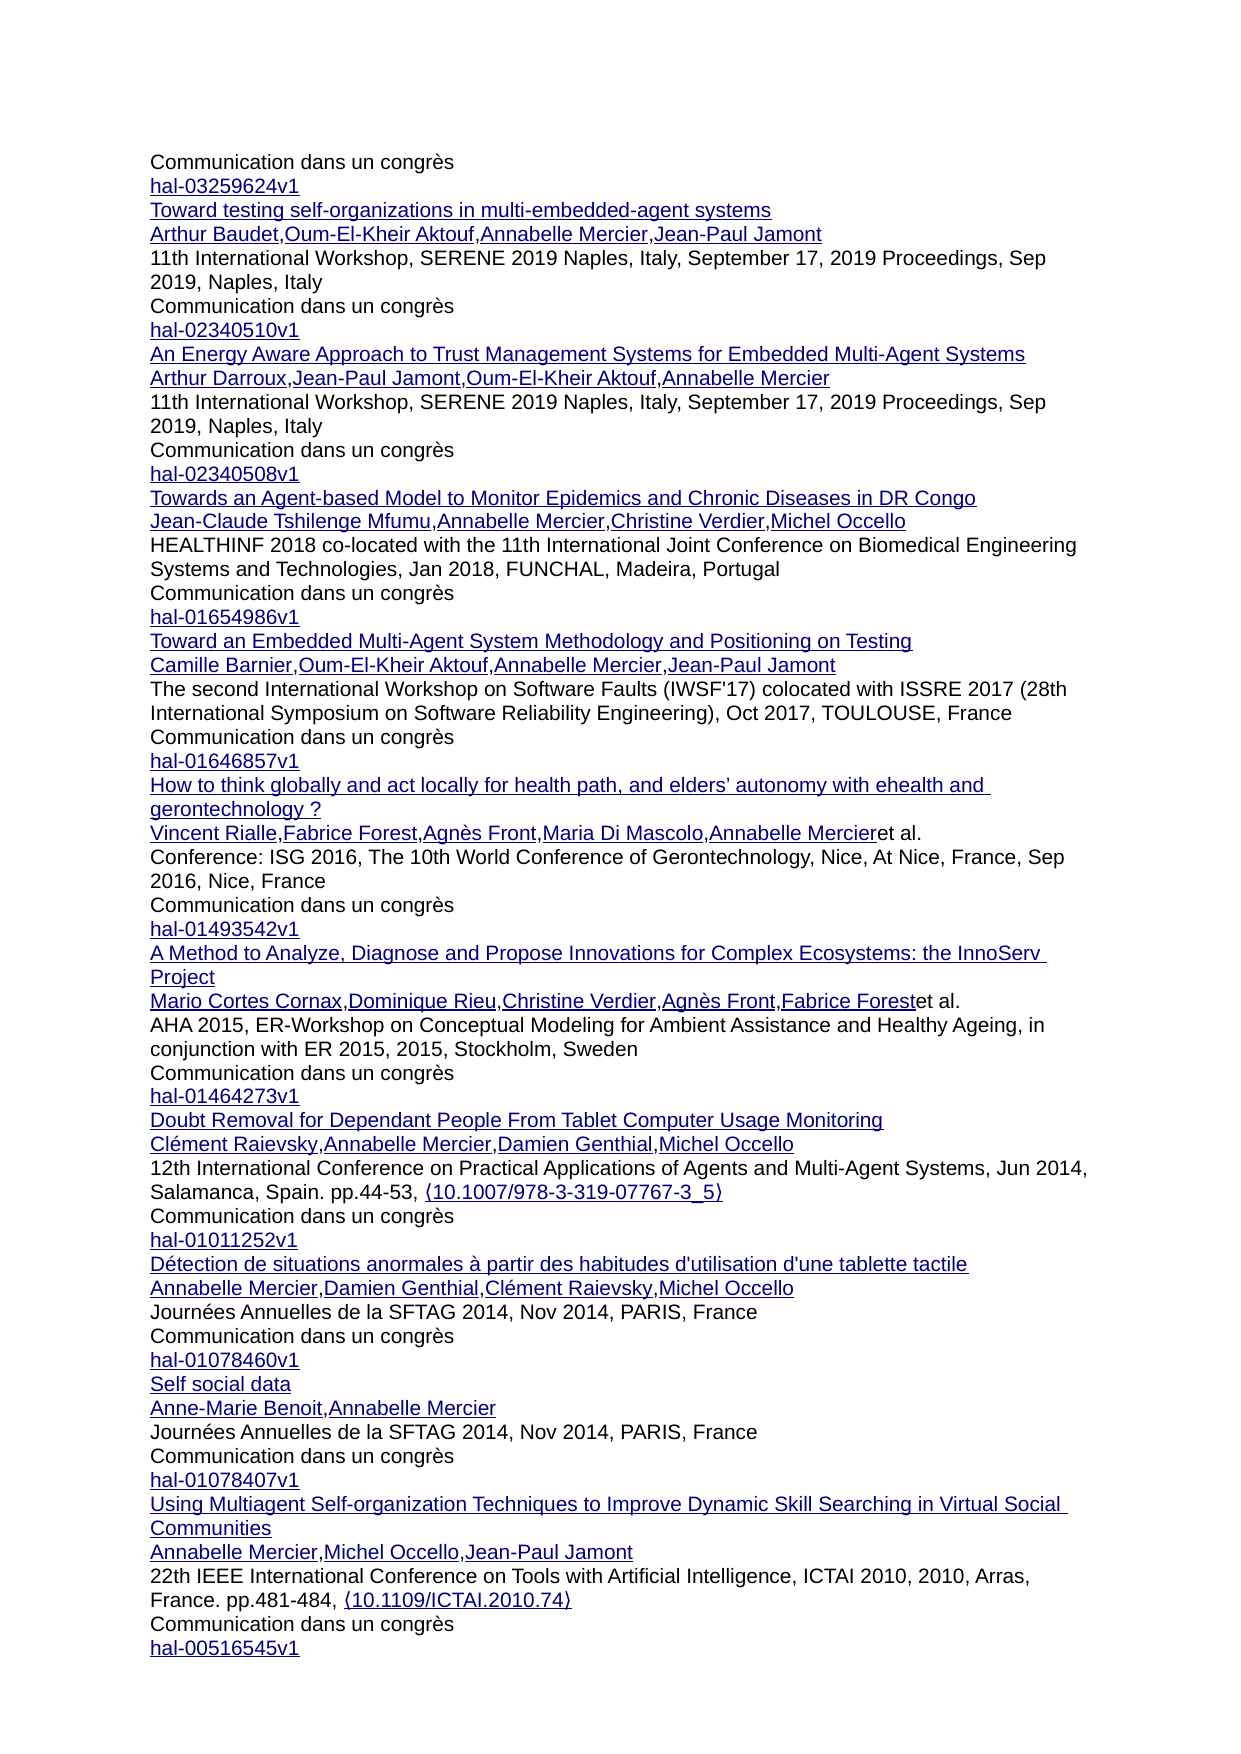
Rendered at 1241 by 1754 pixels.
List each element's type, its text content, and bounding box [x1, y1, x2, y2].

table_cell Communication dans un congrès hal-03259624v1 [150, 150, 1090, 198]
table_cell Détection de situations anormales à partir des habitudes d'utilisation d'une tablette tactile Annabelle Mercier,Damien Genthial,Clément Raievsky,Michel Occello Journées Annuelles de la SFTAG 2014, Nov 2014, PARIS, France Communication dans un congrès hal-01078460v1 [150, 1252, 1090, 1372]
table_cell Towards an Agent-based Model to Monitor Epidemics and Chronic Diseases in DR Congo Jean-Claude Tshilenge Mfumu,Annabelle Mercier,Christine Verdier,Michel Occello HEALTHINF 2018 co-located with the 11th International Joint Conference on Biomedical Engineering Systems and Technologies, Jan 2018, FUNCHAL, Madeira, Portugal Communication dans un congrès hal-01654986v1 [150, 485, 1090, 629]
table_cell An Energy Aware Approach to Trust Management Systems for Embedded Multi-Agent Systems Arthur Darroux,Jean-Paul Jamont,Oum-El-Kheir Aktouf,Annabelle Mercier 11th International Workshop, SERENE 2019 Naples, Italy, September 17, 2019 Proceedings, Sep 2019, Naples, Italy Communication dans un congrès hal-02340508v1 [150, 342, 1090, 485]
table_cell Toward an Embedded Multi-Agent System Methodology and Positioning on Testing Camille Barnier,Oum-El-Kheir Aktouf,Annabelle Mercier,Jean-Paul Jamont The second International Workshop on Software Faults (IWSF'17) colocated with ISSRE 2017 (28th International Symposium on Software Reliability Engineering), Oct 2017, TOULOUSE, France Communication dans un congrès hal-01646857v1 [150, 629, 1090, 773]
table_cell Using Multiagent Self-organization Techniques to Improve Dynamic Skill Searching in Virtual Social Communities Annabelle Mercier,Michel Occello,Jean-Paul Jamont 22th IEEE International Conference on Tools with Artificial Intelligence, ICTAI 2010, 2010, Arras, France. pp.481-484, ⟨10.1109/ICTAI.2010.74⟩ Communication dans un congrès hal-00516545v1 [150, 1492, 1090, 1659]
table_cell Self social data Anne-Marie Benoit,Annabelle Mercier Journées Annuelles de la SFTAG 2014, Nov 2014, PARIS, France Communication dans un congrès hal-01078407v1 [150, 1372, 1090, 1492]
table_cell Toward testing self-organizations in multi-embedded-agent systems Arthur Baudet,Oum-El-Kheir Aktouf,Annabelle Mercier,Jean-Paul Jamont 11th International Workshop, SERENE 2019 Naples, Italy, September 17, 2019 Proceedings, Sep 2019, Naples, Italy Communication dans un congrès hal-02340510v1 [150, 198, 1090, 342]
table_cell Doubt Removal for Dependant People From Tablet Computer Usage Monitoring Clément Raievsky,Annabelle Mercier,Damien Genthial,Michel Occello 12th International Conference on Practical Applications of Agents and Multi-Agent Systems, Jun 2014, Salamanca, Spain. pp.44-53, ⟨10.1007/978-3-319-07767-3_5⟩ Communication dans un congrès hal-01011252v1 [150, 1108, 1090, 1252]
table_cell A Method to Analyze, Diagnose and Propose Innovations for Complex Ecosystems: the InnoServ Project Mario Cortes Cornax,Dominique Rieu,Christine Verdier,Agnès Front,Fabrice Forestet al. AHA 2015, ER-Workshop on Conceptual Modeling for Ambient Assistance and Healthy Ageing, in conjunction with ER 2015, 2015, Stockholm, Sweden Communication dans un congrès hal-01464273v1 [150, 941, 1090, 1108]
table_cell How to think globally and act locally for health path, and elders’ autonomy with ehealth and gerontechnology ? Vincent Rialle,Fabrice Forest,Agnès Front,Maria Di Mascolo,Annabelle Mercieret al. Conference: ISG 2016, The 10th World Conference of Gerontechnology, Nice, At Nice, France, Sep 2016, Nice, France Communication dans un congrès hal-01493542v1 [150, 773, 1090, 941]
